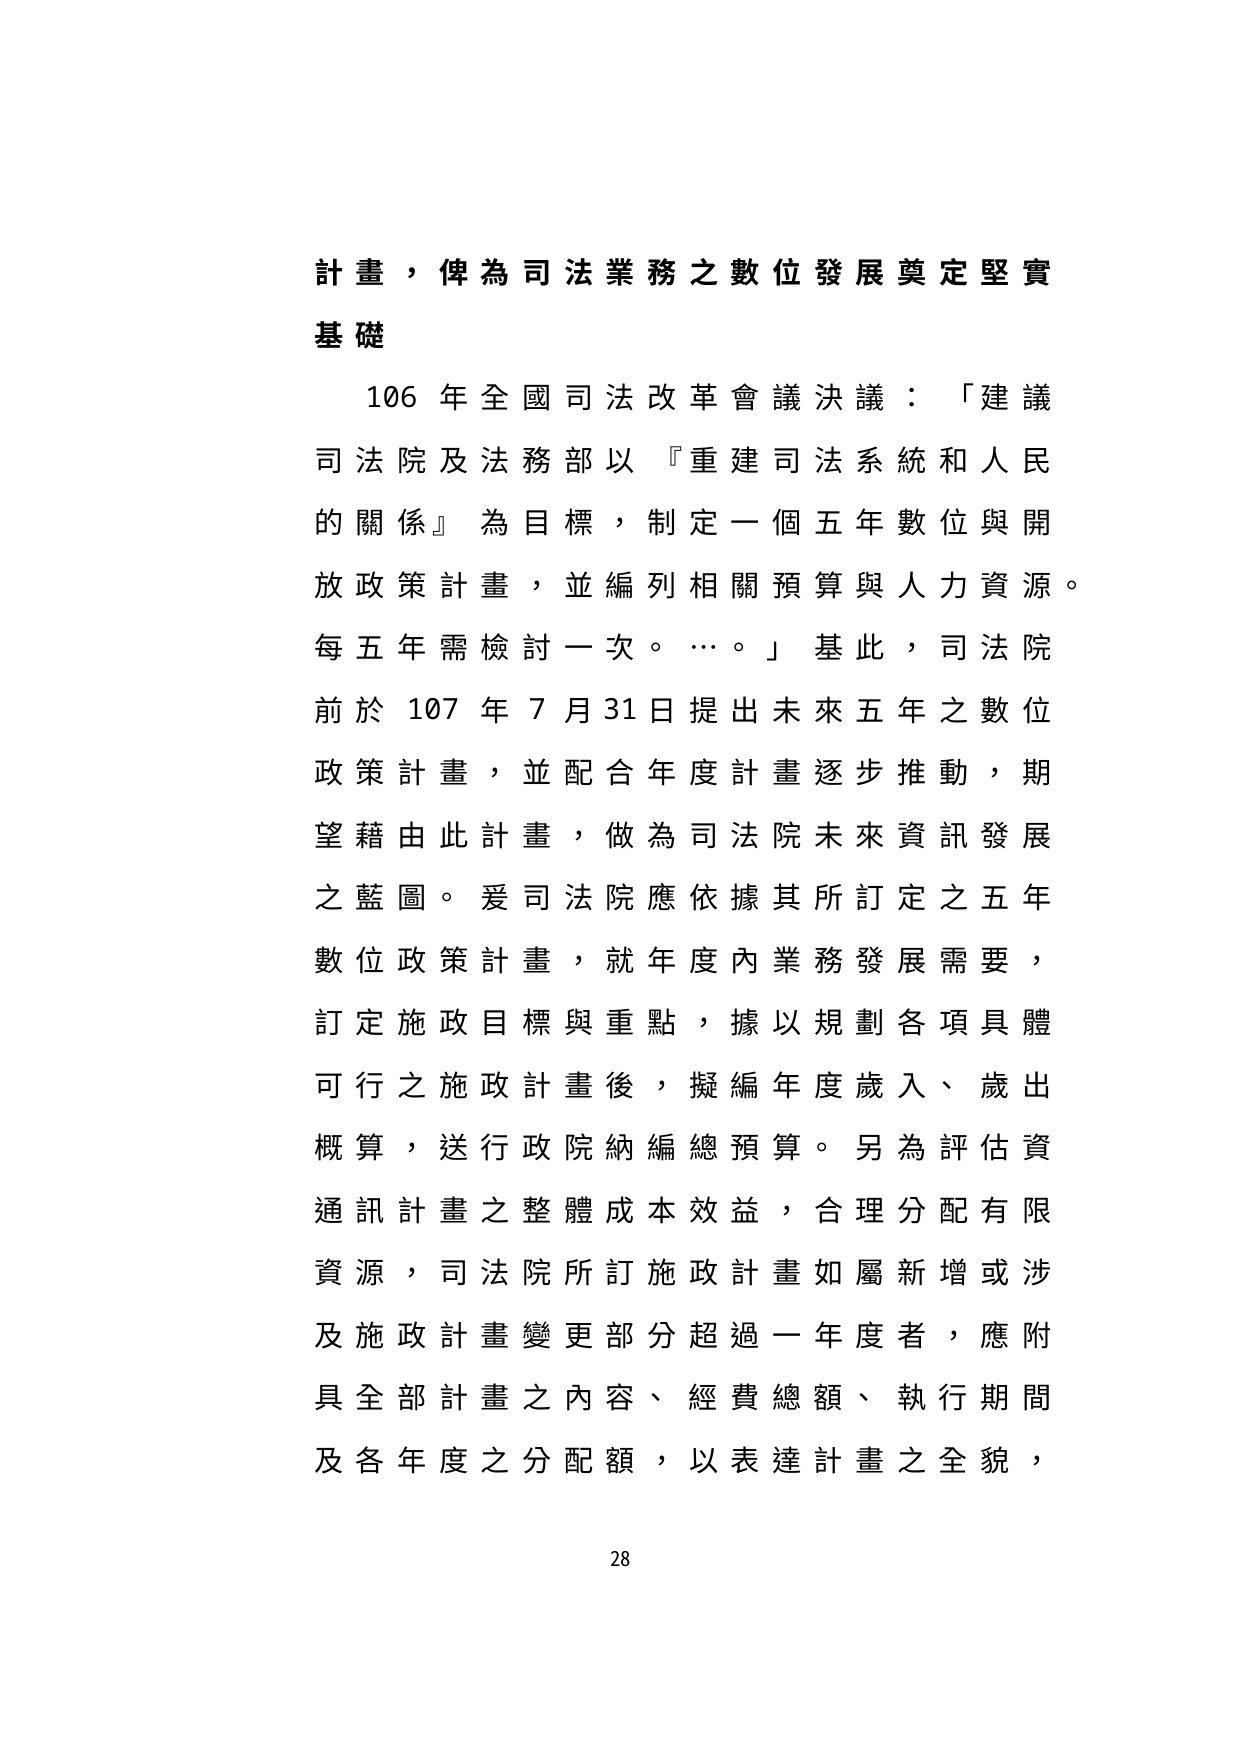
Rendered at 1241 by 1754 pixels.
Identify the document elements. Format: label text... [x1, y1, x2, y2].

text 106年全國司法改革會議決議：「建議司法院及法務部以『重建司法系統和人民的關係』為目標，制定一個五年數位與開放政策計畫，並編列相關預算與人力資源。每五年需檢討一次。…。」基此，司法院前於107年7月31日提出未來五年之數位政策計畫，並配合年度計畫逐步推動，期望藉由此計畫，做為司法院未來資訊發展之藍圖。爰司法院應依據其所訂定之五年數位政策計畫，就年度內業務發展需要，訂定施政目標與重點，據以規劃各項具體可行之施政計畫後，擬編年度歲入、歲出概算，送行政院納編總預算。另為評估資通訊計畫之整體成本效益，合理分配有限資源，司法院所訂施政計畫如屬新增或涉及施政計畫變更部分超過一年度者，應附具全部計畫之內容、經費總額、執行期間及各年度之分配額，以表達計畫之全貌，並利預算之監督及審議。 [271, 354, 1058, 1479]
text 計畫，俾為司法業務之數位發展奠定堅實基礎 [242, 229, 1058, 354]
